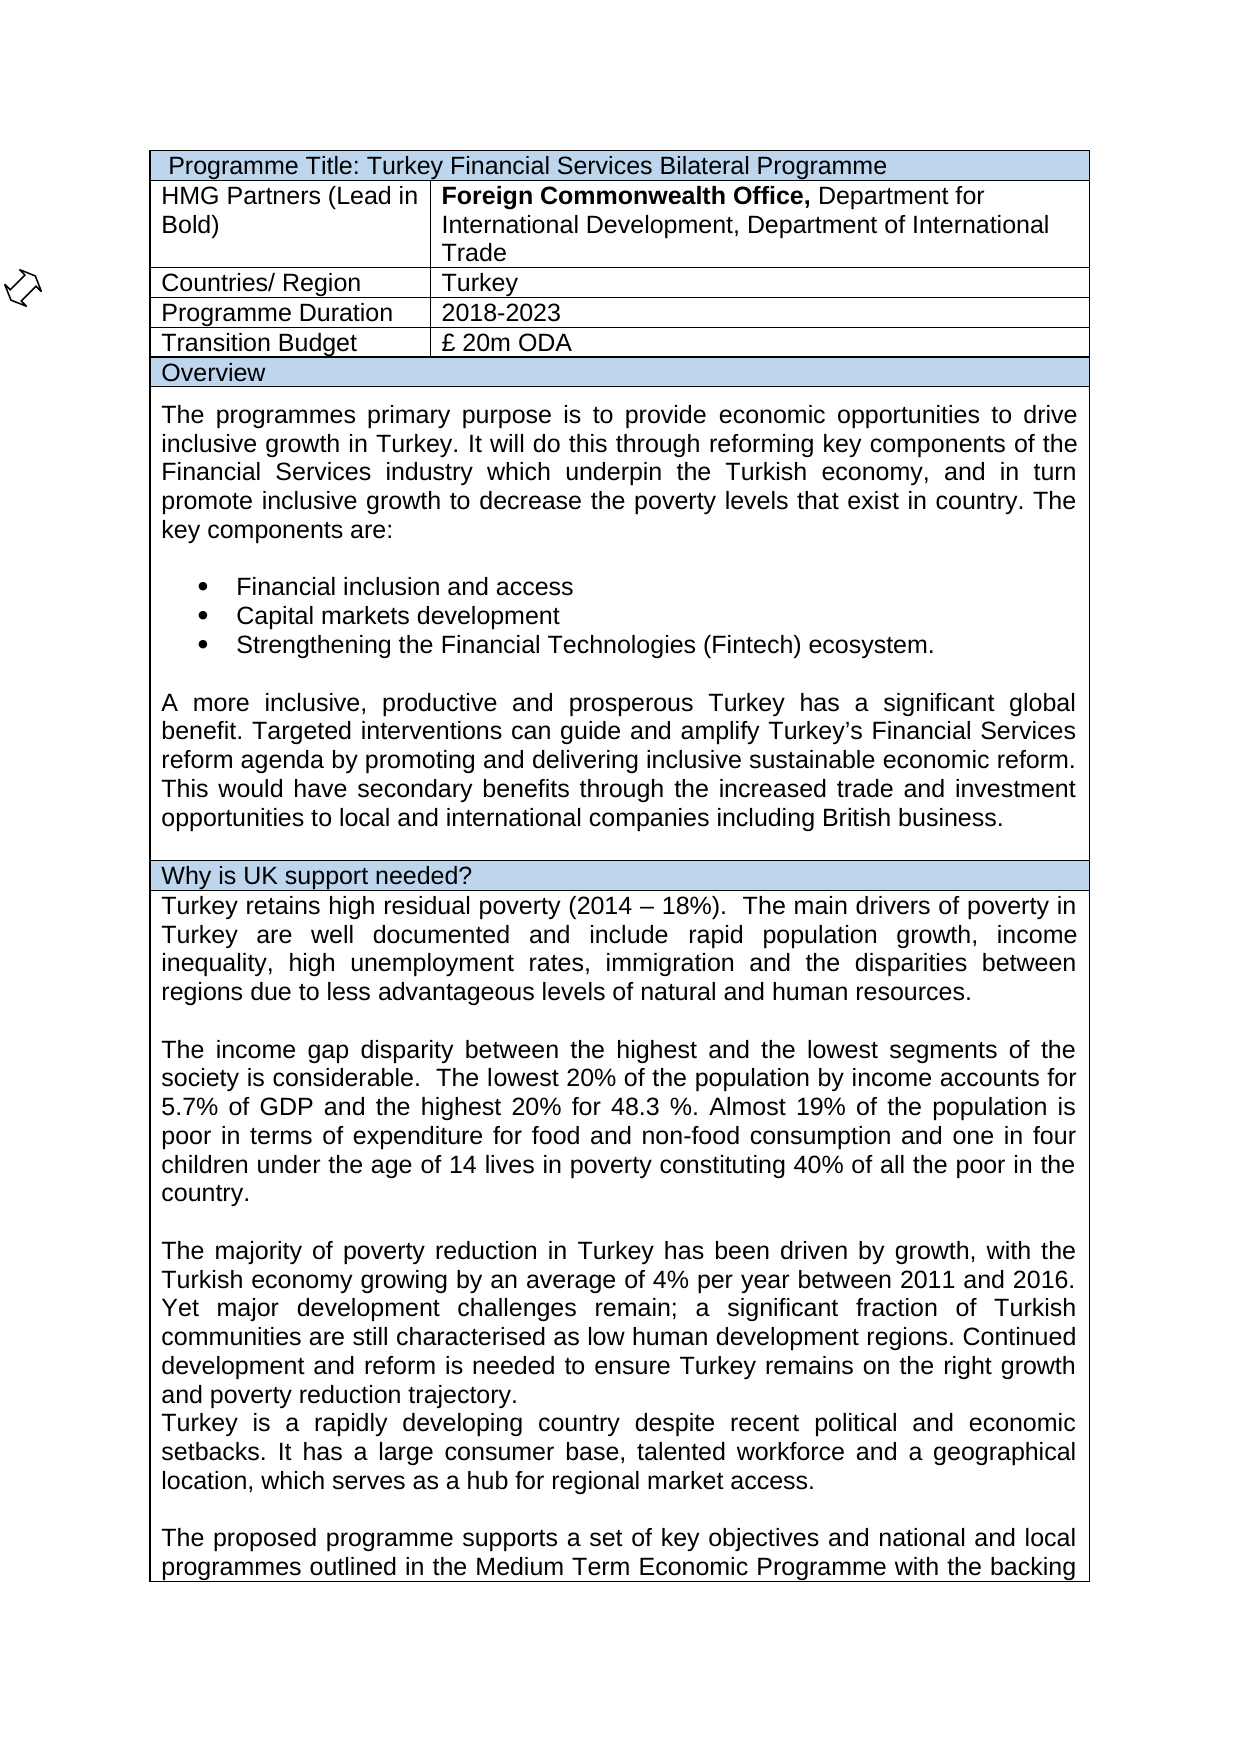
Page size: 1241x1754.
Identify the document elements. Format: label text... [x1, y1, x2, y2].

table_cell Countries/ Region [151, 268, 430, 297]
table_cell The programmes primary purpose is to provide economic opportunities to drive inclusive growth in Turkey. It will do this through reforming key components of the Financial Services industry which underpin the Turkish economy, and in turn promote inclusive growth to decrease the poverty levels that exist in country. The key components are: Financial inclusion and access Capital markets development Strengthening the Financial Technologies (Fintech) ecosystem. A more inclusive, productive and prosperous Turkey has a significant global benefit. Targeted interventions can guide and amplify Turkey’s Financial Services reform agenda by promoting and delivering inclusive sustainable economic reform. This would have secondary benefits through the increased trade and investment opportunities to local and international companies including British business. [151, 387, 1089, 860]
table_cell 2018-2023 [431, 298, 1089, 327]
table_cell Transition Budget [151, 328, 430, 356]
table_cell Turkey retains high residual poverty (2014 – 18%). The main drivers of poverty in Turkey are well documented and include rapid population growth, income inequality, high unemployment rates, immigration and the disparities between regions due to less advantageous levels of natural and human resources. The income gap disparity between the highest and the lowest segments of the society is considerable. The lowest 20% of the population by income accounts for 5.7% of GDP and the highest 20% for 48.3 %. Almost 19% of the population is poor in terms of expenditure for food and non-food consumption and one in four children under the age of 14 lives in poverty constituting 40% of all the poor in the country. The majority of poverty reduction in Turkey has been driven by growth, with the Turkish economy growing by an average of 4% per year between 2011 and 2016. Yet major development challenges remain; a significant fraction of Turkish communities are still characterised as low human development regions. Continued development and reform is needed to ensure Turkey remains on the right growth and poverty reduction trajectory. Turkey is a rapidly developing country despite recent political and economic setbacks. It has a large consumer base, talented workforce and a geographical location, which serves as a hub for regional market access. The proposed programme supports a set of key objectives and national and local programmes outlined in the Medium Term Economic Programme with the backing [151, 891, 1089, 1581]
table_cell £ 20m ODA [431, 328, 1089, 356]
table_cell HMG Partners (Lead in Bold) [151, 181, 430, 267]
table_cell Overview [151, 358, 1089, 386]
table_header Programme Title: Turkey Financial Services Bilateral Programme [151, 151, 1089, 180]
table_cell Foreign Commonwealth Office, Department for International Development, Department of International Trade [431, 181, 1089, 267]
table_cell Why is UK support needed? [151, 861, 1089, 890]
table_cell Programme Duration [151, 298, 430, 327]
table_cell Turkey [431, 268, 1089, 297]
